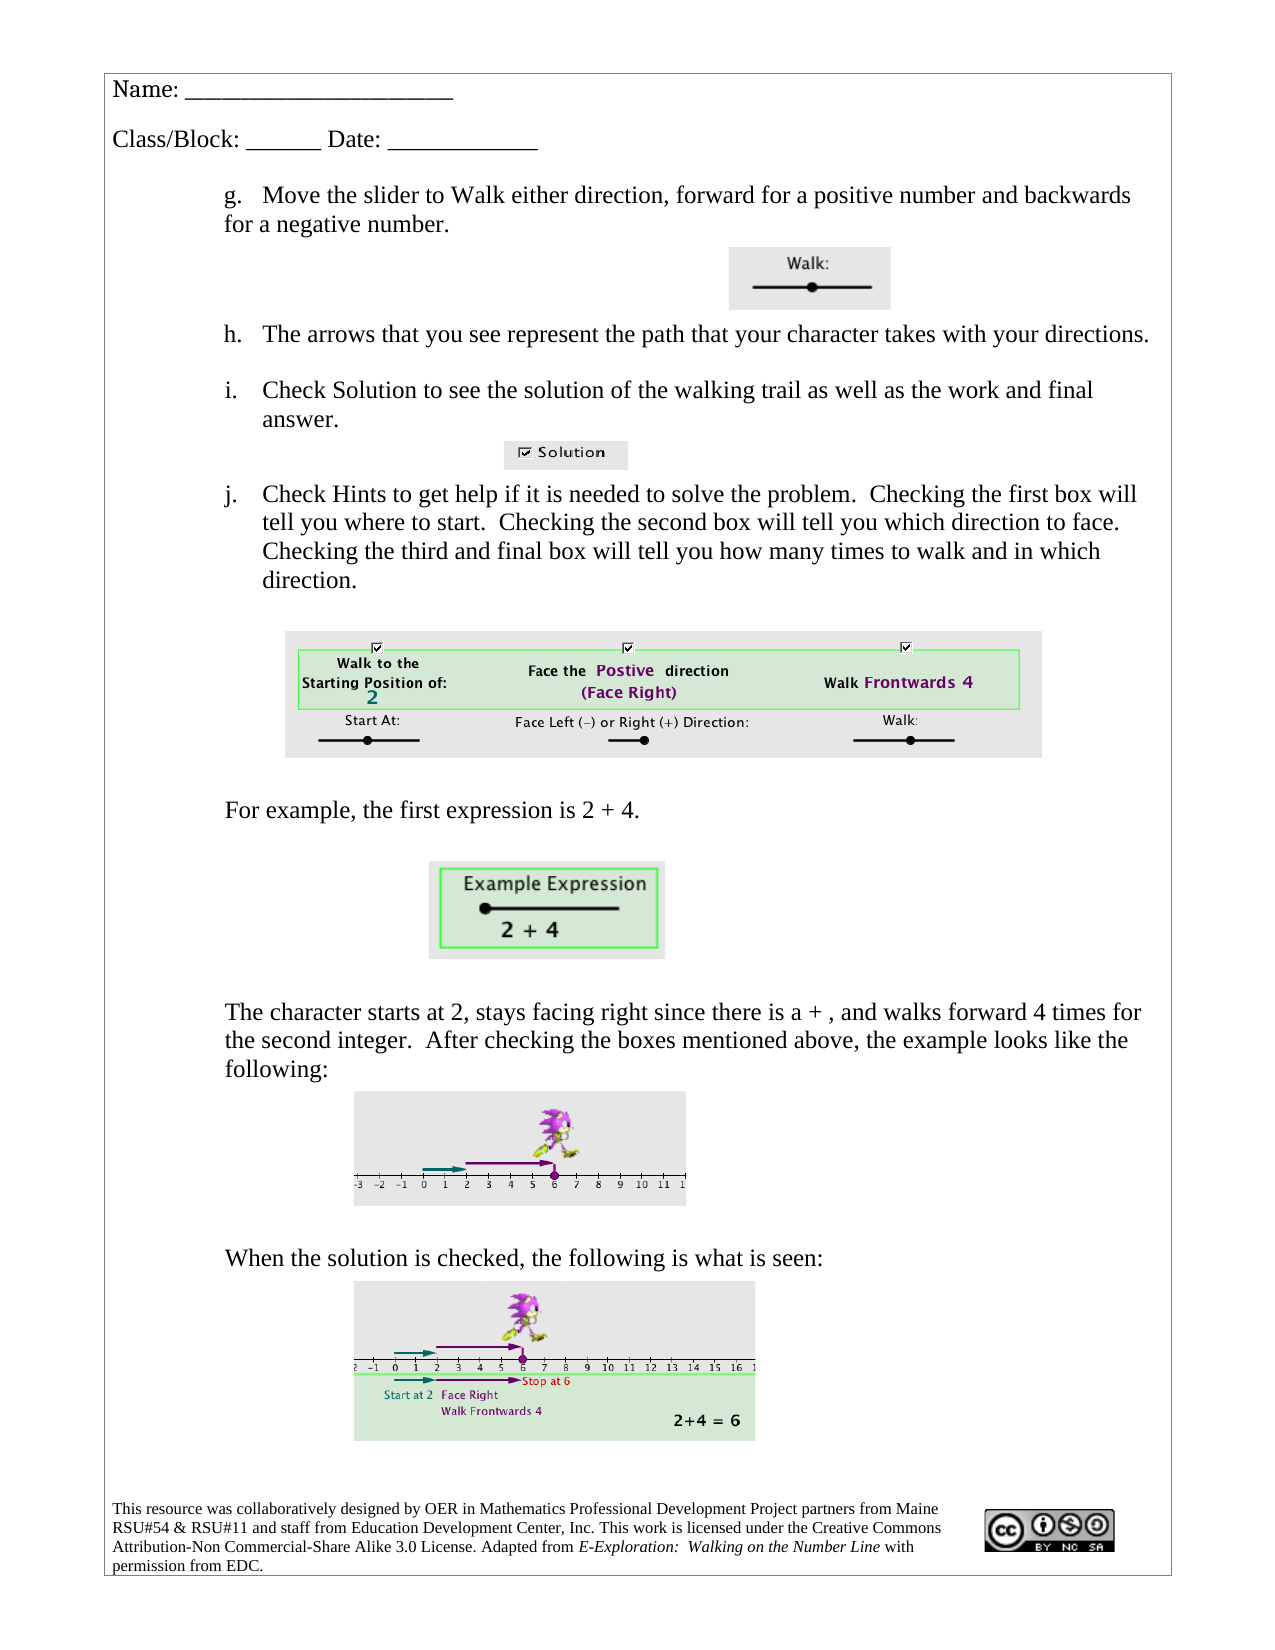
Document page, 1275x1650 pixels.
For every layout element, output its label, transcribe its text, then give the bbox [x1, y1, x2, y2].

list Move the slider to Walk either direction, forward for a positive number and backwards for a negative number. [223, 181, 1163, 238]
picture [728, 247, 891, 310]
picture [503, 441, 629, 470]
list The arrows that you see represent the path that your character takes with your directions. [223, 319, 1163, 348]
picture [428, 861, 666, 959]
picture [353, 1281, 756, 1441]
text The character starts at 2, stays facing right since there is a + , and walks forward 4 times for the second integer. After checking the boxes mentioned above, the example looks like the following: [224, 997, 1163, 1083]
list Check Solution to see the solution of the walking trail as well as the work and final answer. [224, 375, 1163, 433]
text For example, the first expression is 2 + 4. [149, 795, 1163, 824]
picture [353, 1091, 687, 1206]
text When the solution is checked, the following is what is seen: [224, 1243, 1163, 1272]
picture [285, 631, 1043, 758]
list Check Hints to get help if it is needed to solve the problem. Checking the first box will tell you where to start. Checking the second box will tell you which direction to face. Checking the third and final box will tell you how many times to walk and in which direction. [224, 479, 1163, 594]
picture [984, 1509, 1115, 1554]
